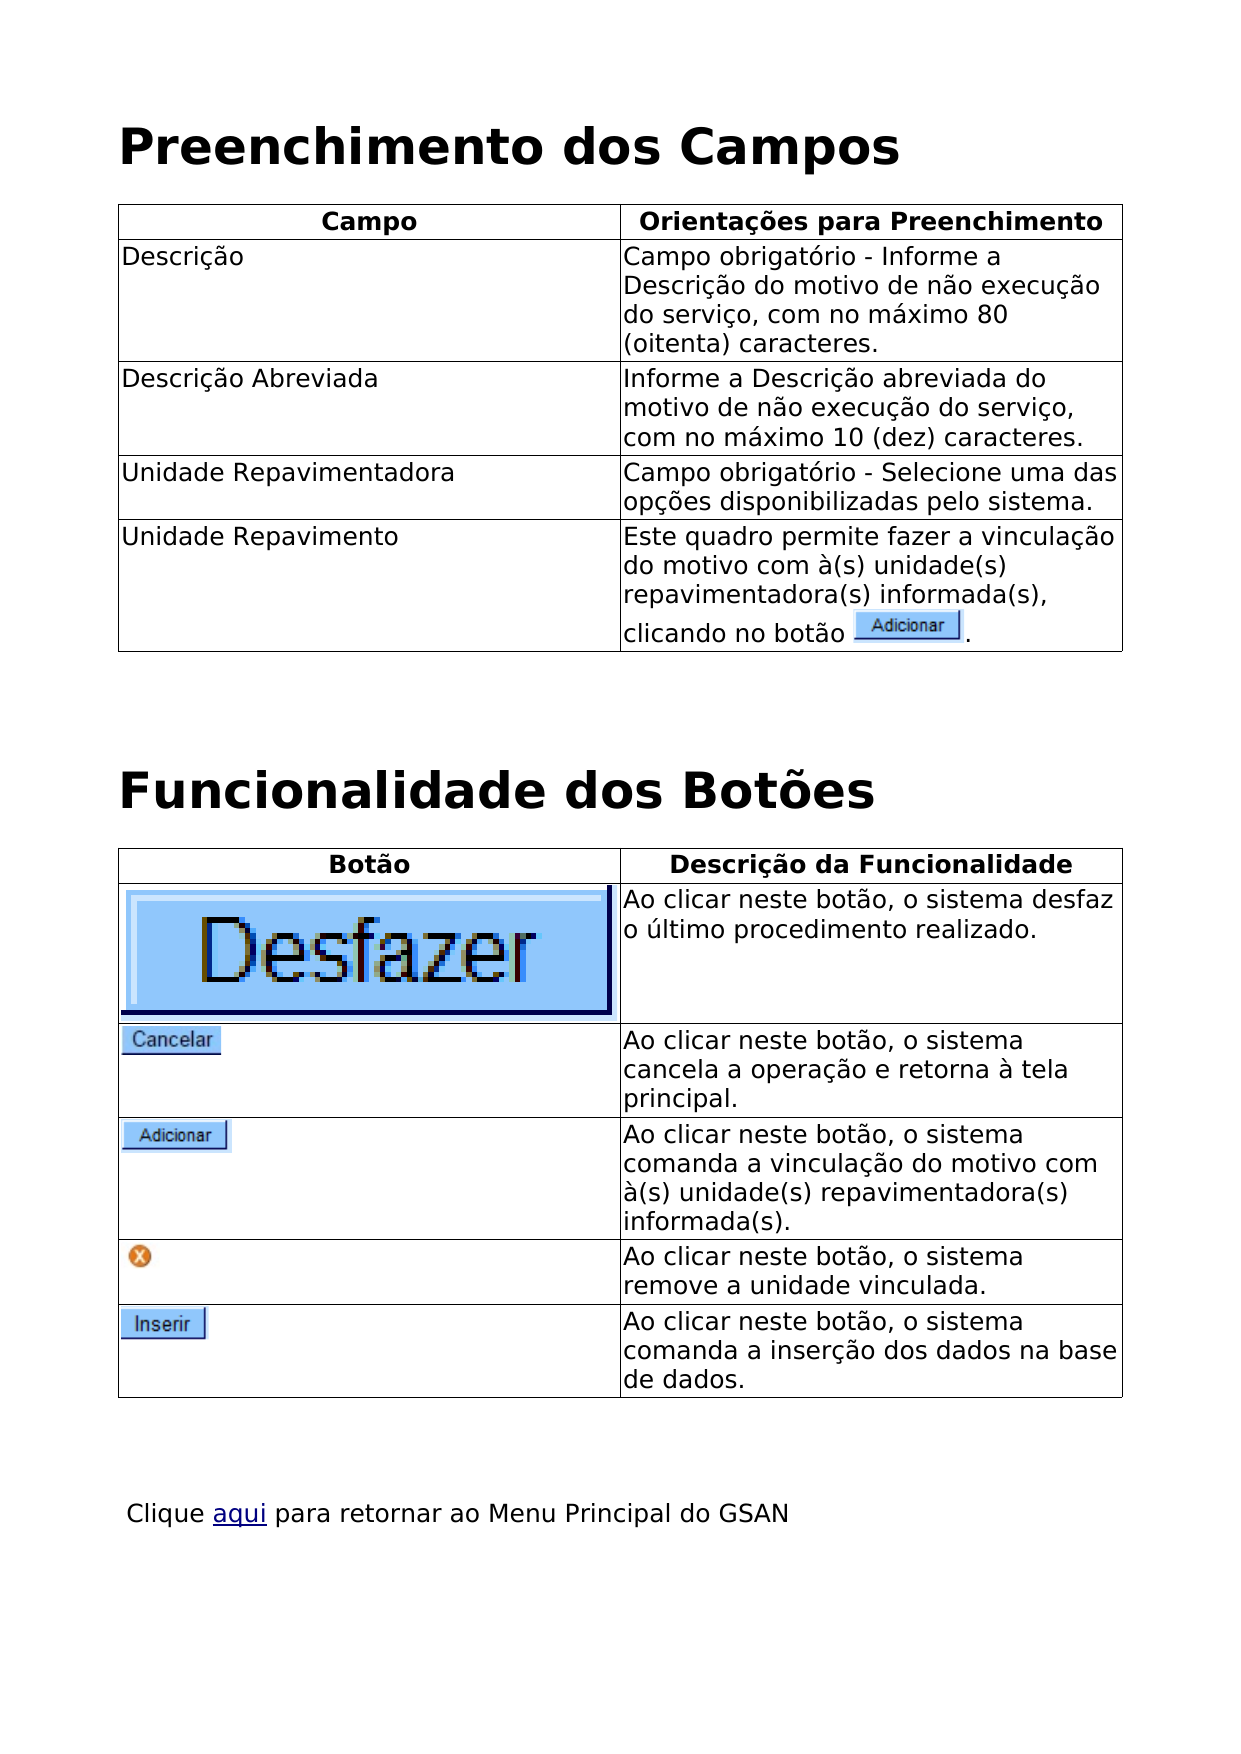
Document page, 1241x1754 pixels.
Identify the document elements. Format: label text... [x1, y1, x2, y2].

table_cell Ao clicar neste botão, o sistema remove a unidade vinculada. [621, 1240, 1122, 1304]
table_cell Este quadro permite fazer a vinculação do motivo com à(s) unidade(s) repavimentadora(s) informada(s), clicando no botão . [621, 520, 1122, 651]
table_cell Unidade Repavimento [119, 520, 620, 651]
table_cell Informe a Descrição abreviada do motivo de não execução do serviço, com no máximo 10 (dez) caracteres. [621, 362, 1122, 455]
table_cell Ao clicar neste botão, o sistema cancela a operação e retorna à tela principal. [621, 1024, 1122, 1117]
table_cell [119, 1118, 620, 1239]
table_header Botão [119, 849, 620, 883]
picture [121, 1119, 232, 1153]
picture [121, 1242, 160, 1269]
table_header Orientações para Preenchimento [621, 205, 1122, 239]
table_cell Campo obrigatório - Selecione uma das opções disponibilizadas pelo sistema. [621, 456, 1122, 519]
table_cell Ao clicar neste botão, o sistema comanda a vinculação do motivo com à(s) unidade(s) repavimentadora(s) informada(s). [621, 1118, 1122, 1239]
table_cell Ao clicar neste botão, o sistema desfaz o último procedimento realizado. [621, 884, 1122, 1023]
subtitle Preenchimento dos Campos [118, 118, 1122, 176]
subtitle Funcionalidade dos Botões [118, 762, 1122, 820]
picture [121, 1306, 209, 1341]
table_cell Campo obrigatório - Informe a Descrição do motivo de não execução do serviço, com no máximo 80 (oitenta) caracteres. [621, 240, 1122, 361]
picture [121, 885, 618, 1021]
picture [121, 1026, 222, 1055]
table_cell Descrição Abreviada [119, 362, 620, 455]
text Clique aqui para retornar ao Menu Principal do GSAN [118, 1412, 1122, 1529]
table_cell [119, 1024, 620, 1117]
table_header Campo [119, 205, 620, 239]
table_cell [119, 1240, 620, 1304]
table_cell Ao clicar neste botão, o sistema comanda a inserção dos dados na base de dados. [621, 1305, 1122, 1397]
table_cell Descrição [119, 240, 620, 361]
picture [853, 609, 965, 643]
table_cell Unidade Repavimentadora [119, 456, 620, 519]
table_cell [119, 1305, 620, 1397]
table_header Descrição da Funcionalidade [621, 849, 1122, 883]
